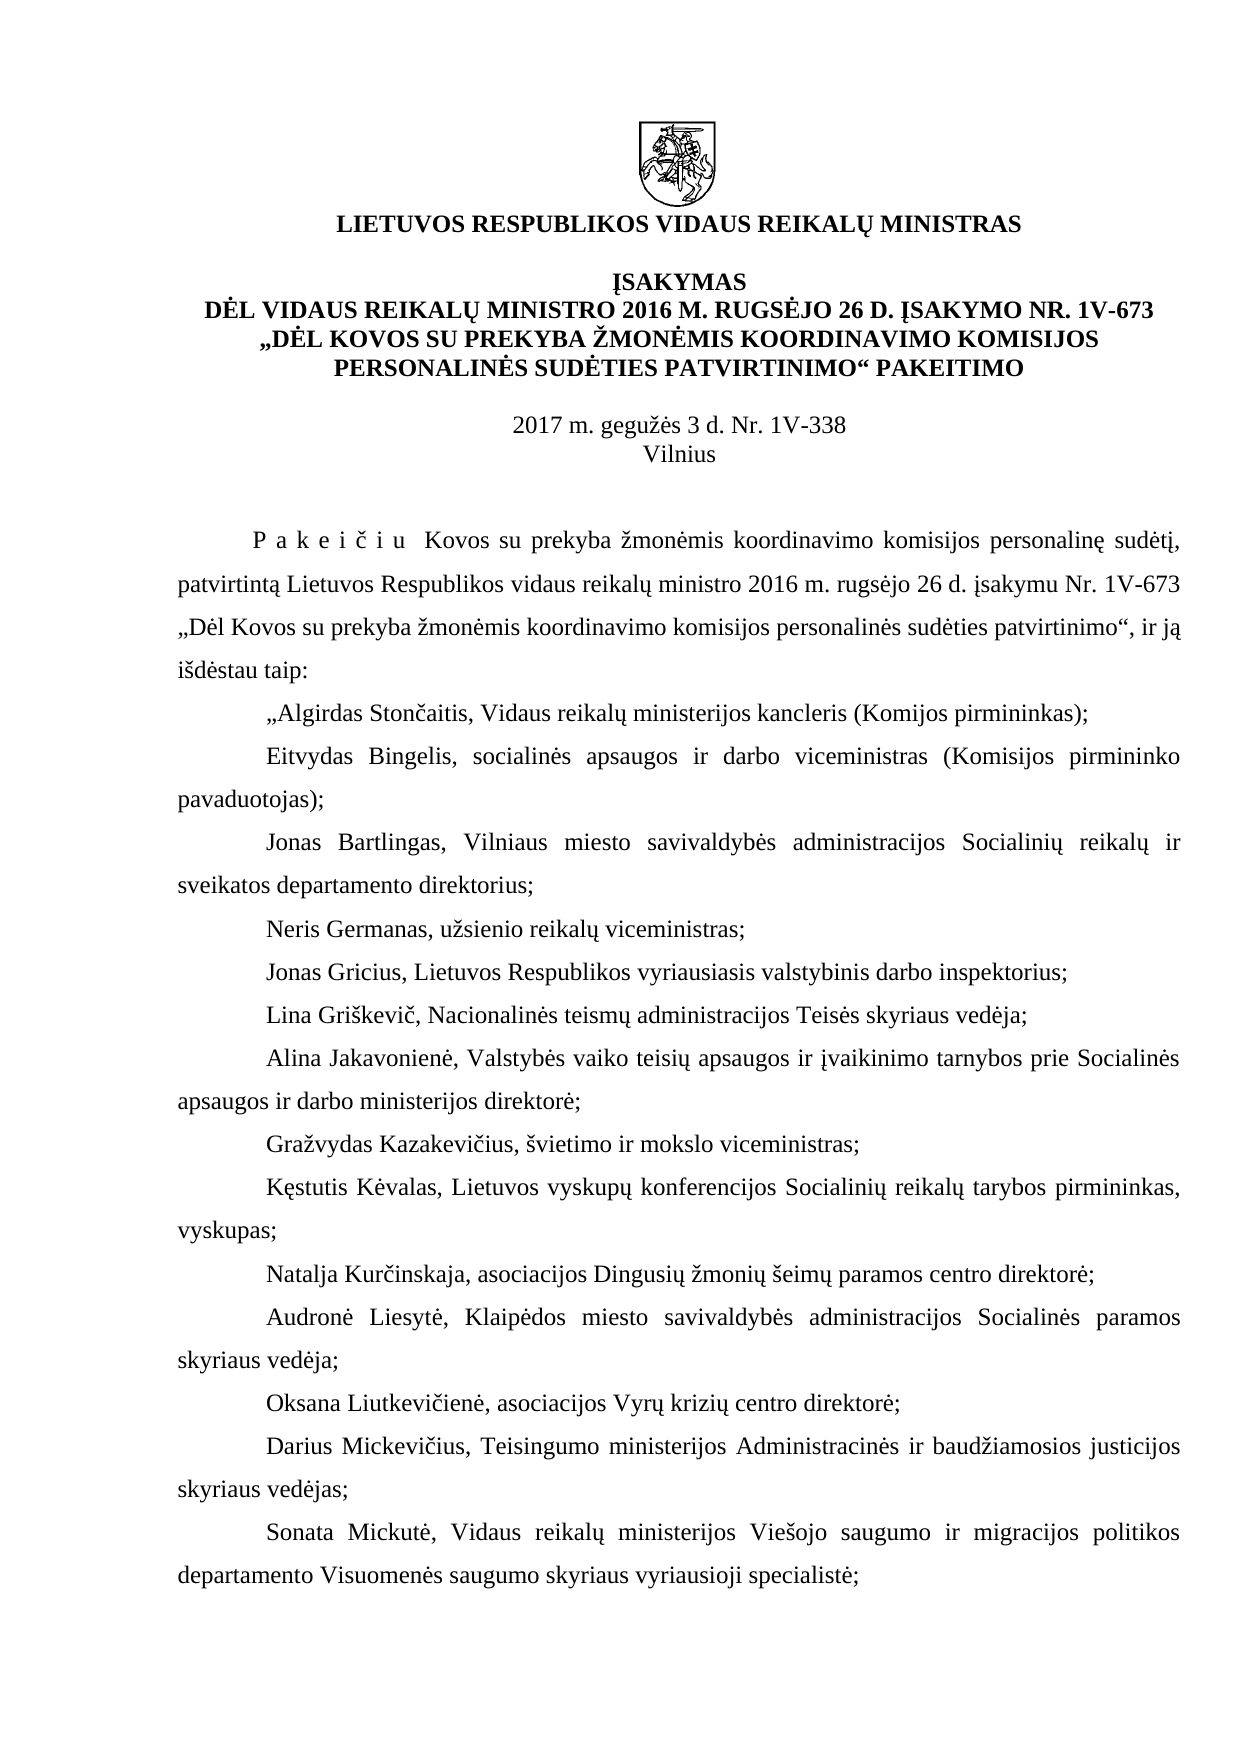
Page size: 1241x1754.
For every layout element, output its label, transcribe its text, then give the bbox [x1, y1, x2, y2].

text Kęstutis Kėvalas, Lietuvos vyskupų konferencijos Socialinių reikalų tarybos pirmininkas, vyskupas; [177, 1172, 1181, 1244]
text Neris Germanas, užsienio reikalų viceministras; [177, 914, 1181, 942]
text LIETUVOS RESPUBLIKOS VIDAUS REIKALŲ MINISTRAS [177, 209, 1181, 238]
text Jonas Gricius, Lietuvos Respublikos vyriausiasis valstybinis darbo inspektorius; [177, 957, 1181, 986]
text ĮSAKYMAS [177, 267, 1181, 296]
text Sonata Mickutė, Vidaus reikalų ministerijos Viešojo saugumo ir migracijos politikos departamento Visuomenės saugumo skyriaus vyriausioji specialistė; [177, 1517, 1181, 1589]
text Lina Griškevič, Nacionalinės teismų administracijos Teisės skyriaus vedėja; [177, 1000, 1181, 1029]
text P a k e i č i u Kovos su prekyba žmonėmis koordinavimo komisijos personalinę sudėtį, patvirtintą Lietuvos Respublikos vidaus reikalų ministro 2016 m. rugsėjo 26 d. įsakymu Nr. 1V-673 „Dėl Kovos su prekyba žmonėmis koordinavimo komisijos personalinės sudėties patvirtinimo“, ir ją išdėstau taip: [177, 526, 1181, 684]
text 2017 m. gegužės 3 d. Nr. 1V-338 [177, 411, 1181, 439]
text DĖL VIDAUS REIKALŲ MINISTRO 2016 M. RUGSĖJO 26 D. ĮSAKYMO NR. 1V-673 „DĖL KOVOS SU PREKYBA ŽMONĖMIS KOORDINAVIMO KOMISIJOS PERSONALINĖS SUDĖTIES PATVIRTINIMO“ PAKEITIMO [177, 296, 1181, 382]
text Jonas Bartlingas, Vilniaus miesto savivaldybės administracijos Socialinių reikalų ir sveikatos departamento direktorius; [177, 827, 1181, 899]
text Gražvydas Kazakevičius, švietimo ir mokslo viceministras; [177, 1129, 1181, 1158]
text Audronė Liesytė, Klaipėdos miesto savivaldybės administracijos Socialinės paramos skyriaus vedėja; [177, 1302, 1181, 1374]
text Vilnius [177, 439, 1181, 468]
text Alina Jakavonienė, Valstybės vaiko teisių apsaugos ir įvaikinimo tarnybos prie Socialinės apsaugos ir darbo ministerijos direktorė; [177, 1043, 1181, 1115]
text Darius Mickevičius, Teisingumo ministerijos Administracinės ir baudžiamosios justicijos skyriaus vedėjas; [177, 1431, 1181, 1503]
text Natalja Kurčinskaja, asociacijos Dingusių žmonių šeimų paramos centro direktorė; [177, 1259, 1181, 1287]
text Eitvydas Bingelis, socialinės apsaugos ir darbo viceministras (Komisijos pirmininko pavaduotojas); [177, 741, 1181, 813]
text Oksana Liutkevičienė, asociacijos Vyrų krizių centro direktorė; [177, 1388, 1181, 1417]
text „Algirdas Stončaitis, Vidaus reikalų ministerijos kancleris (Komijos pirmininkas); [177, 698, 1181, 727]
